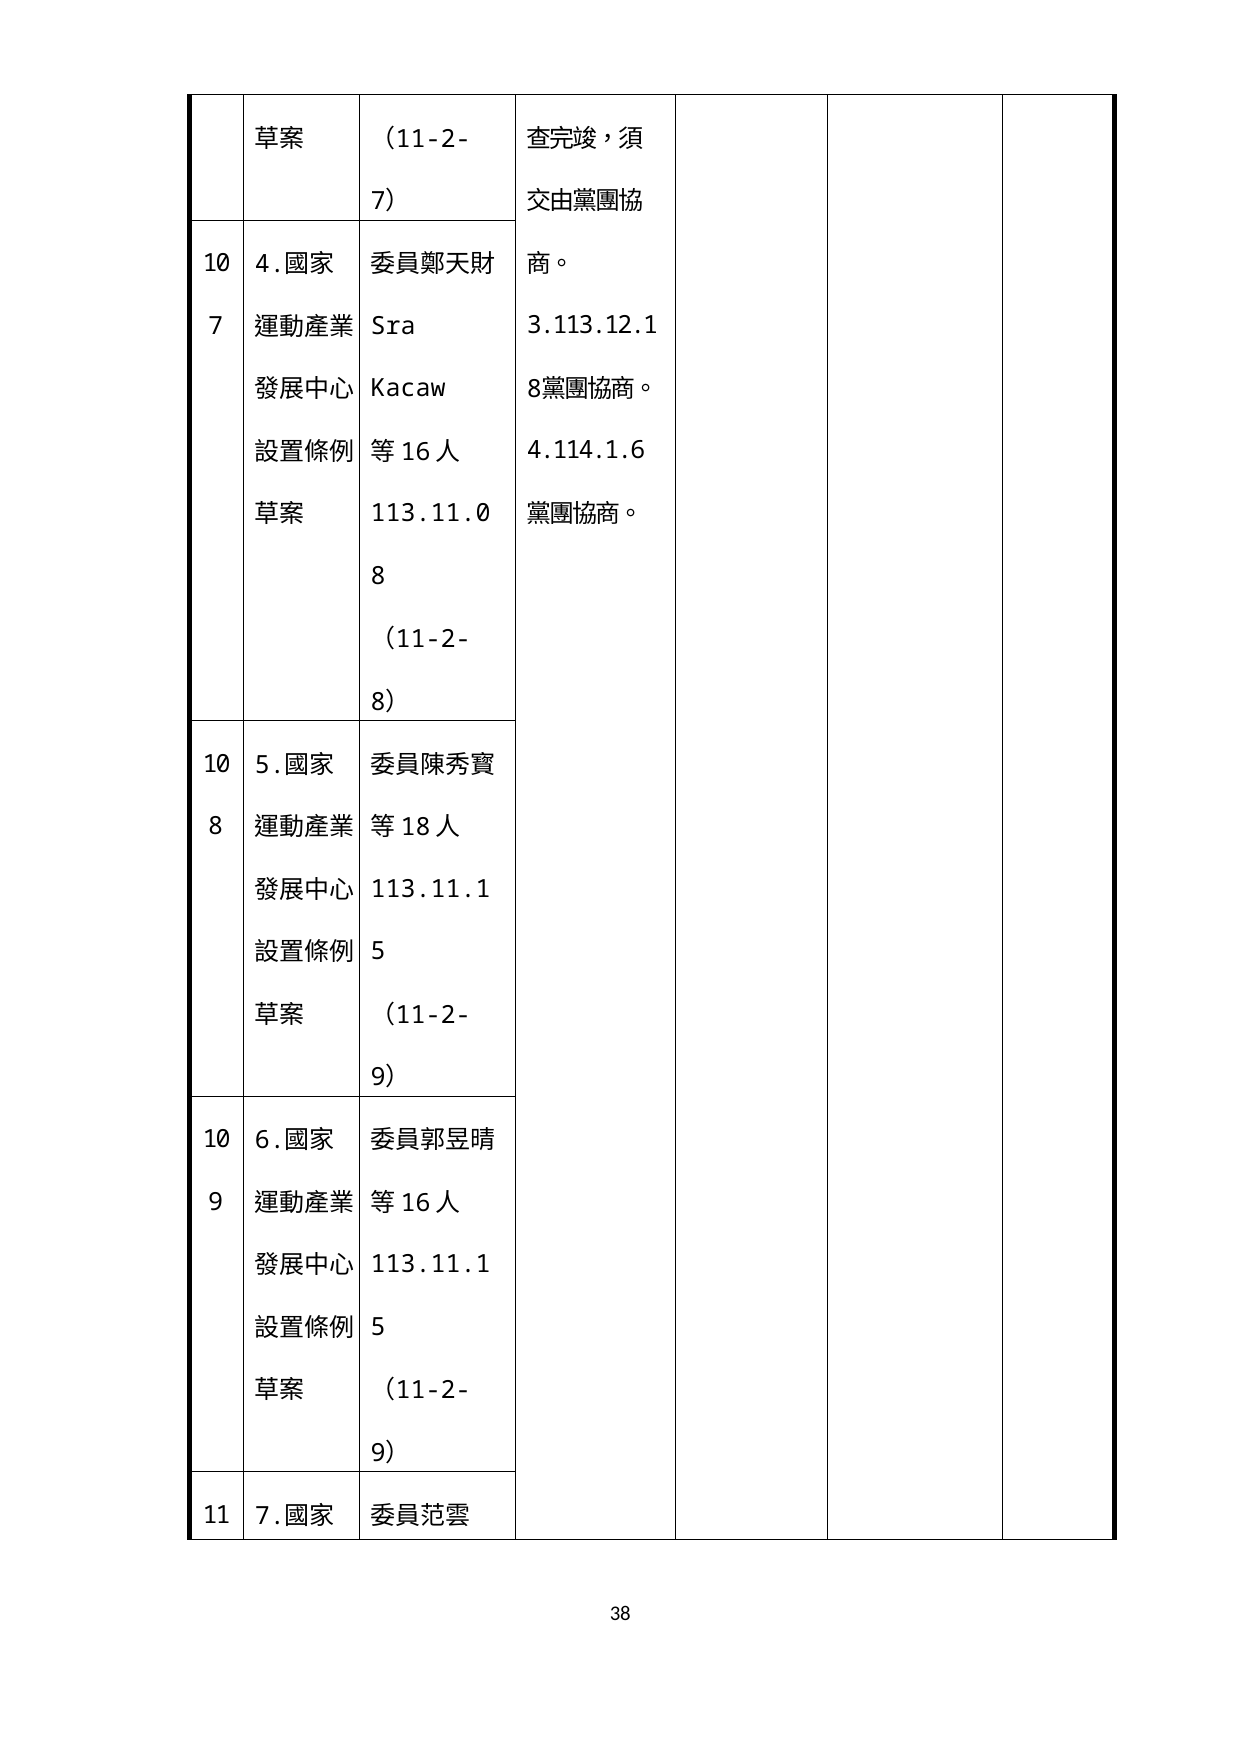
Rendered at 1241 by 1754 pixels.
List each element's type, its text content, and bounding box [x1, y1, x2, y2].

table_cell 查完竣，須交由黨團協商。 3.113.12.18黨團協商。 4.114.1.6黨團協商。 [516, 95, 675, 1538]
table_cell 委員郭昱晴 等16人 113.11.15 （11-2-9） [360, 1097, 515, 1471]
table_cell 107 [192, 221, 243, 720]
table_cell [676, 95, 827, 1538]
table_cell 108 [192, 721, 243, 1096]
table_cell 7.國家 [244, 1472, 359, 1538]
table_cell 109 [192, 1097, 243, 1471]
table_cell （11-2-7） [360, 95, 515, 220]
table_cell [1003, 95, 1112, 1538]
table_cell 6.國家運動產業發展中心設置條例草案 [244, 1097, 359, 1471]
table_cell 委員范雲 [360, 1472, 515, 1538]
table_cell 草案 [244, 95, 359, 220]
table_cell 11 [192, 1472, 243, 1538]
table_cell 5.國家運動產業發展中心設置條例草案 [244, 721, 359, 1096]
table_cell [192, 95, 243, 220]
table_cell [828, 95, 1002, 1538]
table_cell 委員鄭天財 Sra Kacaw 等16人 113.11.08 （11-2-8） [360, 221, 515, 720]
table_cell 4.國家運動產業發展中心設置條例草案 [244, 221, 359, 720]
table_cell 委員陳秀寳 等18人 113.11.15 （11-2-9） [360, 721, 515, 1096]
